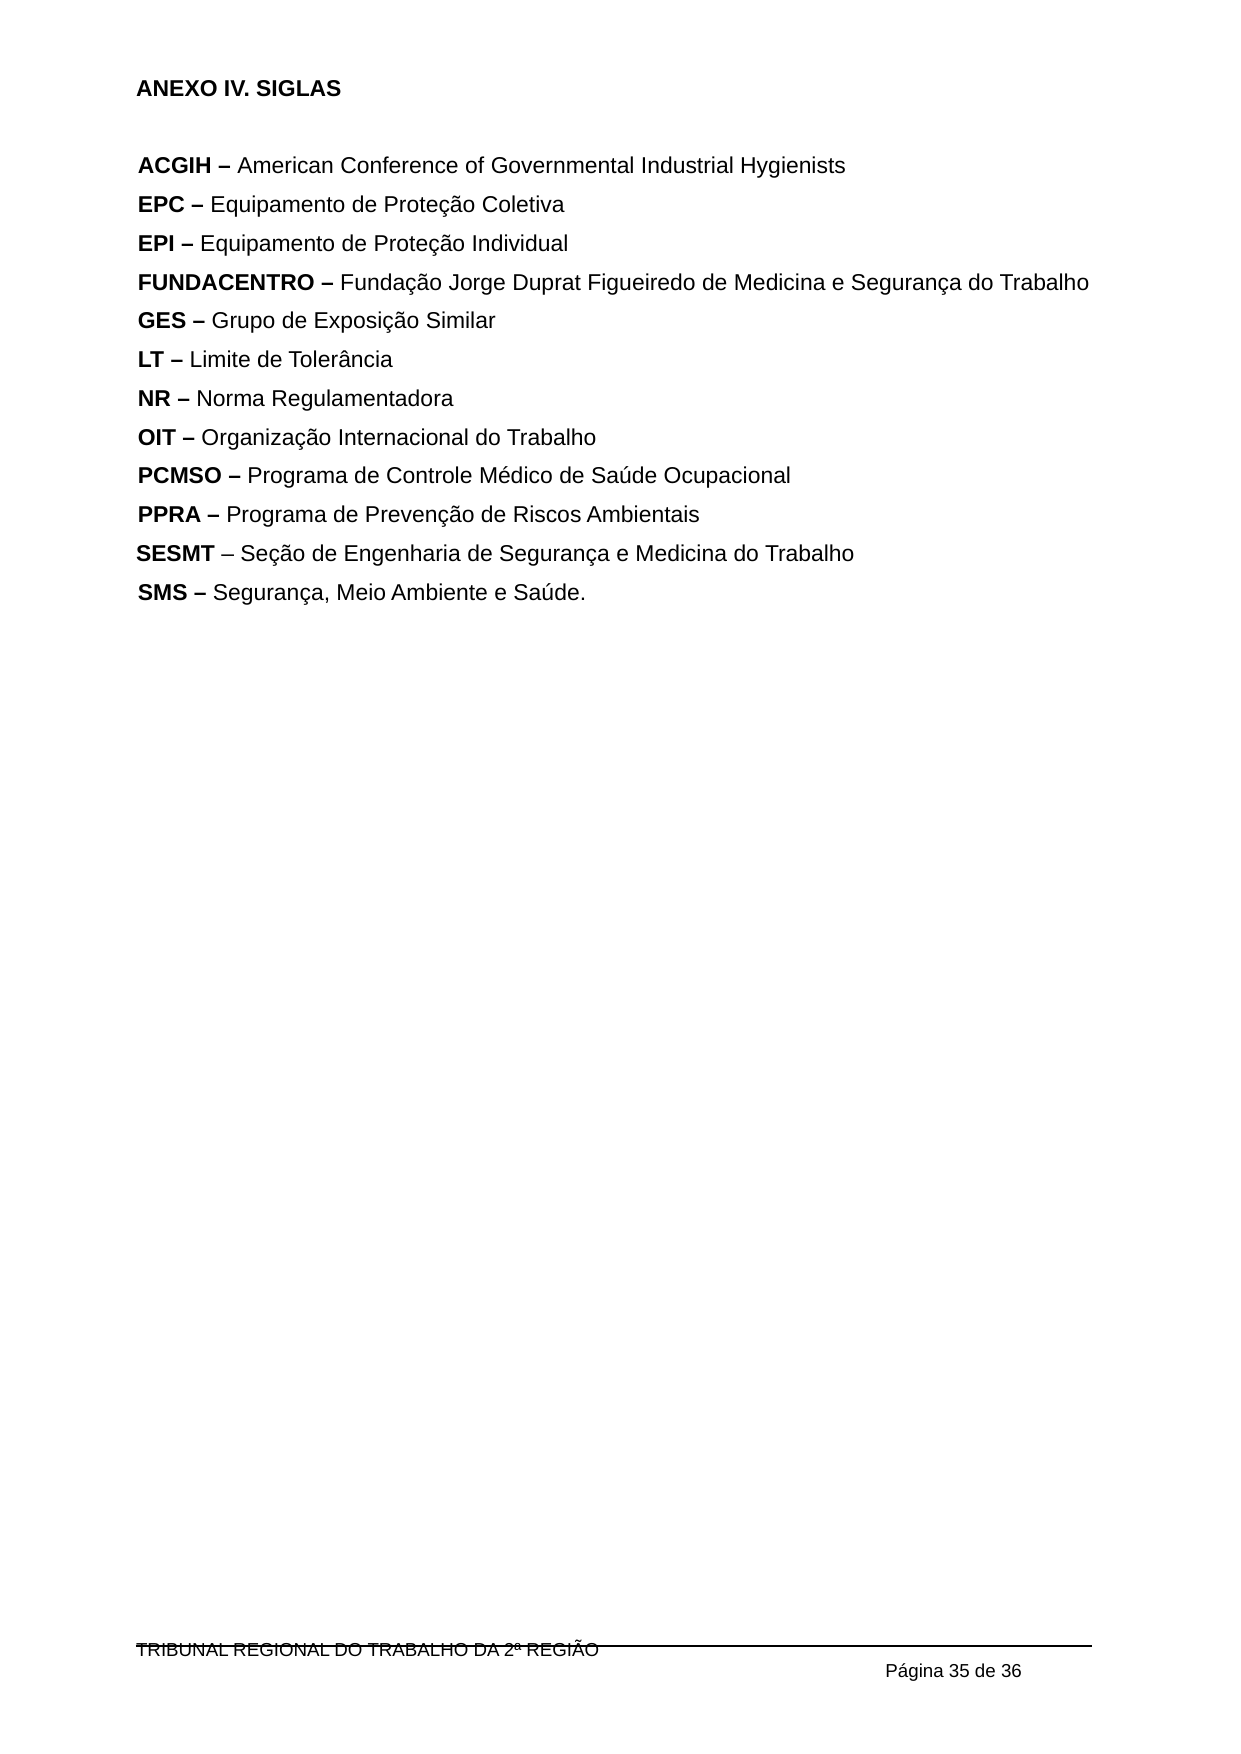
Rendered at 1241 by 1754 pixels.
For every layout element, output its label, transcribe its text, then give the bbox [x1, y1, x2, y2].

text EPC – Equipamento de Proteção Coletiva [138, 191, 1104, 218]
text FUNDACENTRO – Fundação Jorge Duprat Figueiredo de Medicina e Segurança do Trabalho [138, 269, 1104, 295]
text GES – Grupo de Exposição Similar [138, 307, 1104, 334]
text SMS – Segurança, Meio Ambiente e Saúde. [138, 579, 1104, 605]
text EPI – Equipamento de Proteção Individual [138, 230, 1104, 256]
text PPRA – Programa de Prevenção de Riscos Ambientais [138, 501, 1104, 528]
text SESMT – Seção de Engenharia de Segurança e Medicina do Trabalho [136, 540, 1104, 566]
text LT – Limite de Tolerância [138, 346, 1104, 373]
text ACGIH – American Conference of Governmental Industrial Hygienists [138, 152, 1104, 179]
text OIT – Organização Internacional do Trabalho [138, 424, 1104, 450]
text PCMSO – Programa de Controle Médico de Saúde Ocupacional [138, 462, 1104, 489]
text ANEXO IV. SIGLAS [136, 75, 1104, 101]
text NR – Norma Regulamentadora [138, 385, 1104, 411]
